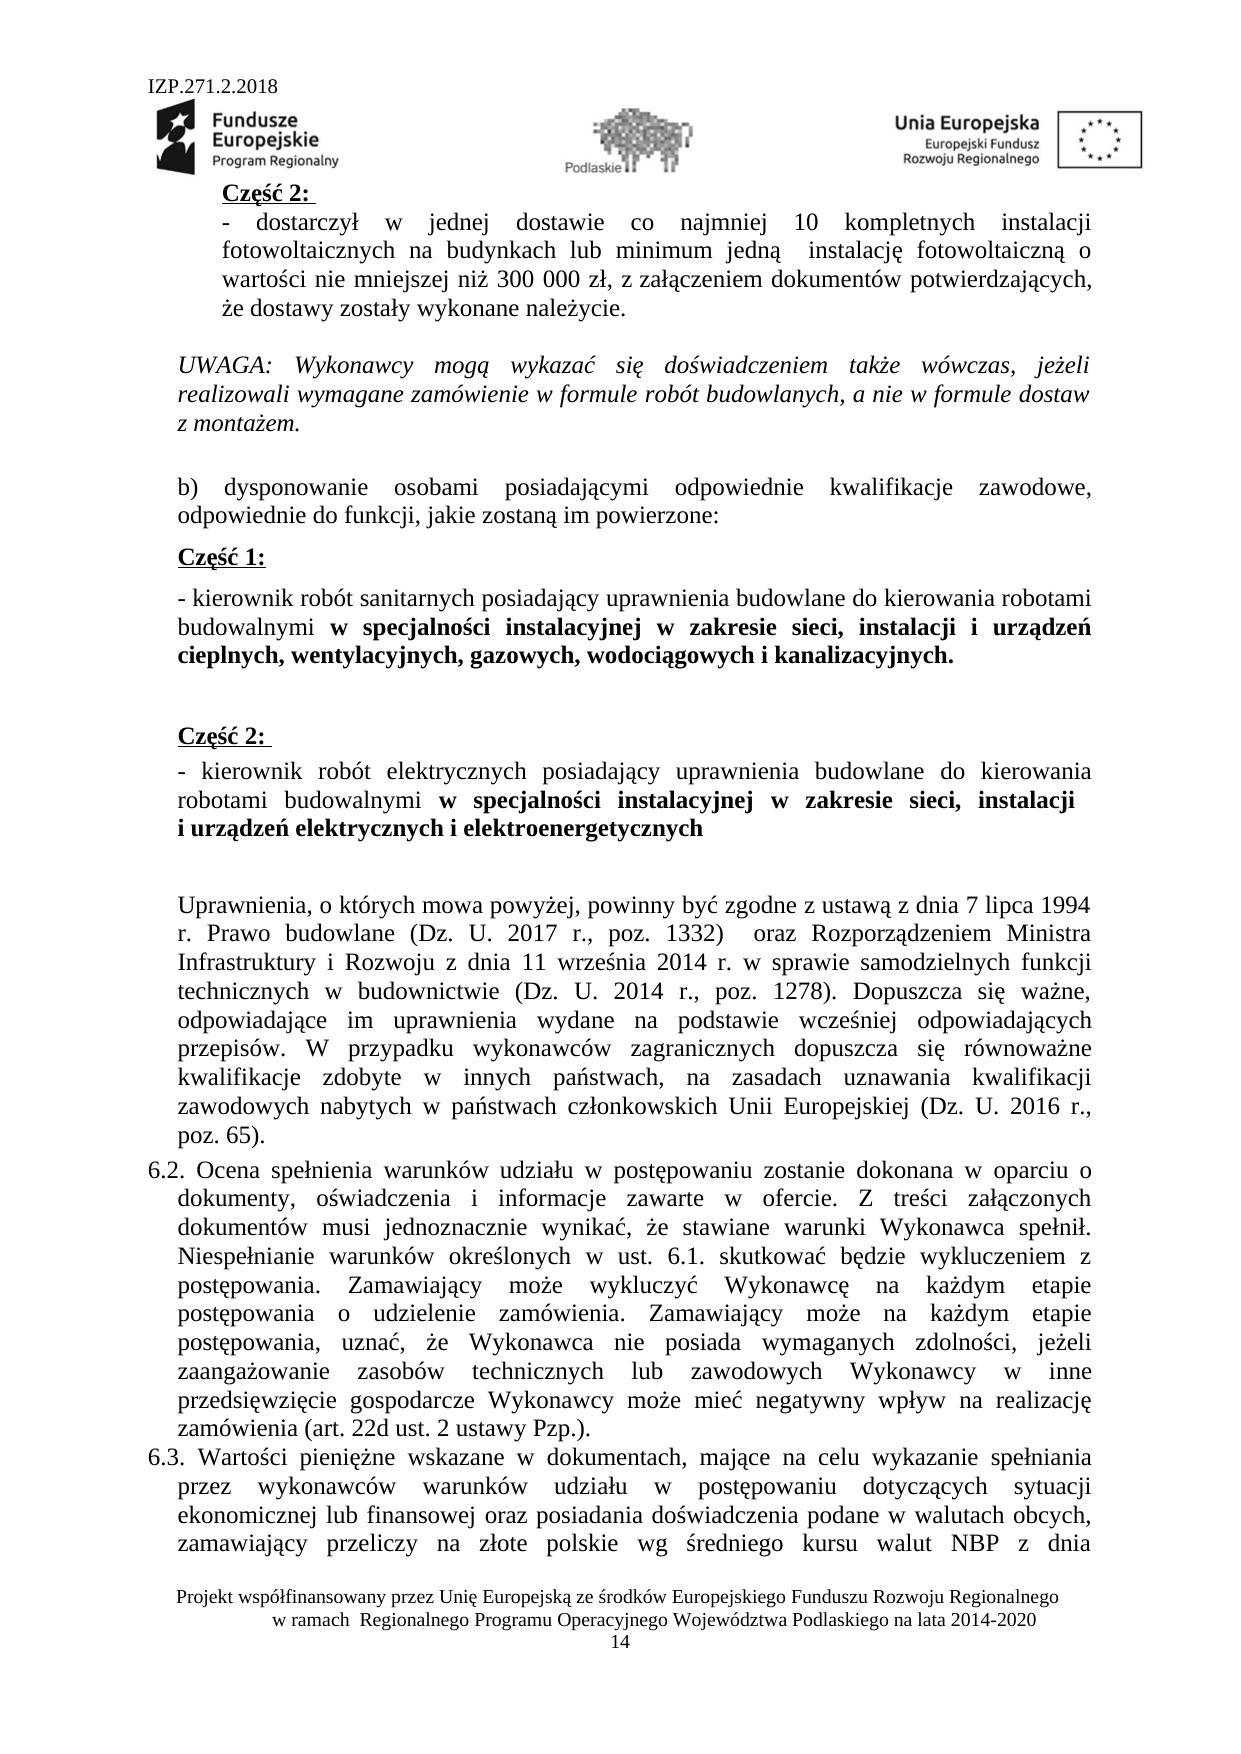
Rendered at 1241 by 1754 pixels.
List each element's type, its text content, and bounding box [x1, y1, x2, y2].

text Część 2: [222, 178, 1092, 207]
text Uprawnienia, o których mowa powyżej, powinny być zgodne z ustawą z dnia 7 lipca 1994 r. Prawo budowlane (Dz. U. 2017 r., poz. 1332) oraz Rozporządzeniem Ministra Infrastruktury i Rozwoju z dnia 11 września 2014 r. w sprawie samodzielnych funkcji technicznych w budownictwie (Dz. U. 2014 r., poz. 1278). Dopuszcza się ważne, odpowiadające im uprawnienia wydane na podstawie wcześniej odpowiadających przepisów. W przypadku wykonawców zagranicznych dopuszcza się równoważne kwalifikacje zdobyte w innych państwach, na zasadach uznawania kwalifikacji zawodowych nabytych w państwach członkowskich Unii Europejskiej (Dz. U. 2016 r., poz. 65). [177, 890, 1092, 1148]
text 6.3. Wartości pieniężne wskazane w dokumentach, mające na celu wykazanie spełniania przez wykonawców warunków udziału w postępowaniu dotyczących sytuacji ekonomicznej lub finansowej oraz posiadania doświadczenia podane w walutach obcych, zamawiający przeliczy na złote polskie wg średniego kursu walut NBP z dnia [148, 1442, 1092, 1557]
text 6.2. Ocena spełnienia warunków udziału w postępowaniu zostanie dokonana w oparciu o dokumenty, oświadczenia i informacje zawarte w ofercie. Z treści załączonych dokumentów musi jednoznacznie wynikać, że stawiane warunki Wykonawca spełnił. Niespełnianie warunków określonych w ust. 6.1. skutkować będzie wykluczeniem z postępowania. Zamawiający może wykluczyć Wykonawcę na każdym etapie postępowania o udzielenie zamówienia. Zamawiający może na każdym etapie postępowania, uznać, że Wykonawca nie posiada wymaganych zdolności, jeżeli zaangażowanie zasobów technicznych lub zawodowych Wykonawcy w inne przedsięwzięcie gospodarcze Wykonawcy może mieć negatywny wpływ na realizację zamówienia (art. 22d ust. 2 ustawy Pzp.). [148, 1155, 1092, 1442]
text Część 1: [177, 542, 1092, 570]
text Część 2: [177, 721, 1092, 750]
text - kierownik robót elektrycznych posiadający uprawnienia budowlane do kierowania robotami budowalnymi w specjalności instalacyjnej w zakresie sieci, instalacji i urządzeń elektrycznych i elektroenergetycznych [177, 756, 1092, 842]
text UWAGA: Wykonawcy mogą wykazać się doświadczeniem także wówczas, jeżeli realizowali wymagane zamówienie w formule robót budowlanych, a nie w formule dostaw z montażem. [177, 350, 1092, 437]
text b) dysponowanie osobami posiadającymi odpowiednie kwalifikacje zawodowe, odpowiednie do funkcji, jakie zostaną im powierzone: [177, 472, 1092, 529]
text - dostarczył w jednej dostawie co najmniej 10 kompletnych instalacji fotowoltaicznych na budynkach lub minimum jedną instalację fotowoltaiczną o wartości nie mniejszej niż 300 000 zł, z załączeniem dokumentów potwierdzających, że dostawy zostały wykonane należycie. [222, 207, 1092, 322]
text - kierownik robót sanitarnych posiadający uprawnienia budowlane do kierowania robotami budowalnymi w specjalności instalacyjnej w zakresie sieci, instalacji i urządzeń cieplnych, wentylacyjnych, gazowych, wodociągowych i kanalizacyjnych. [177, 583, 1092, 669]
